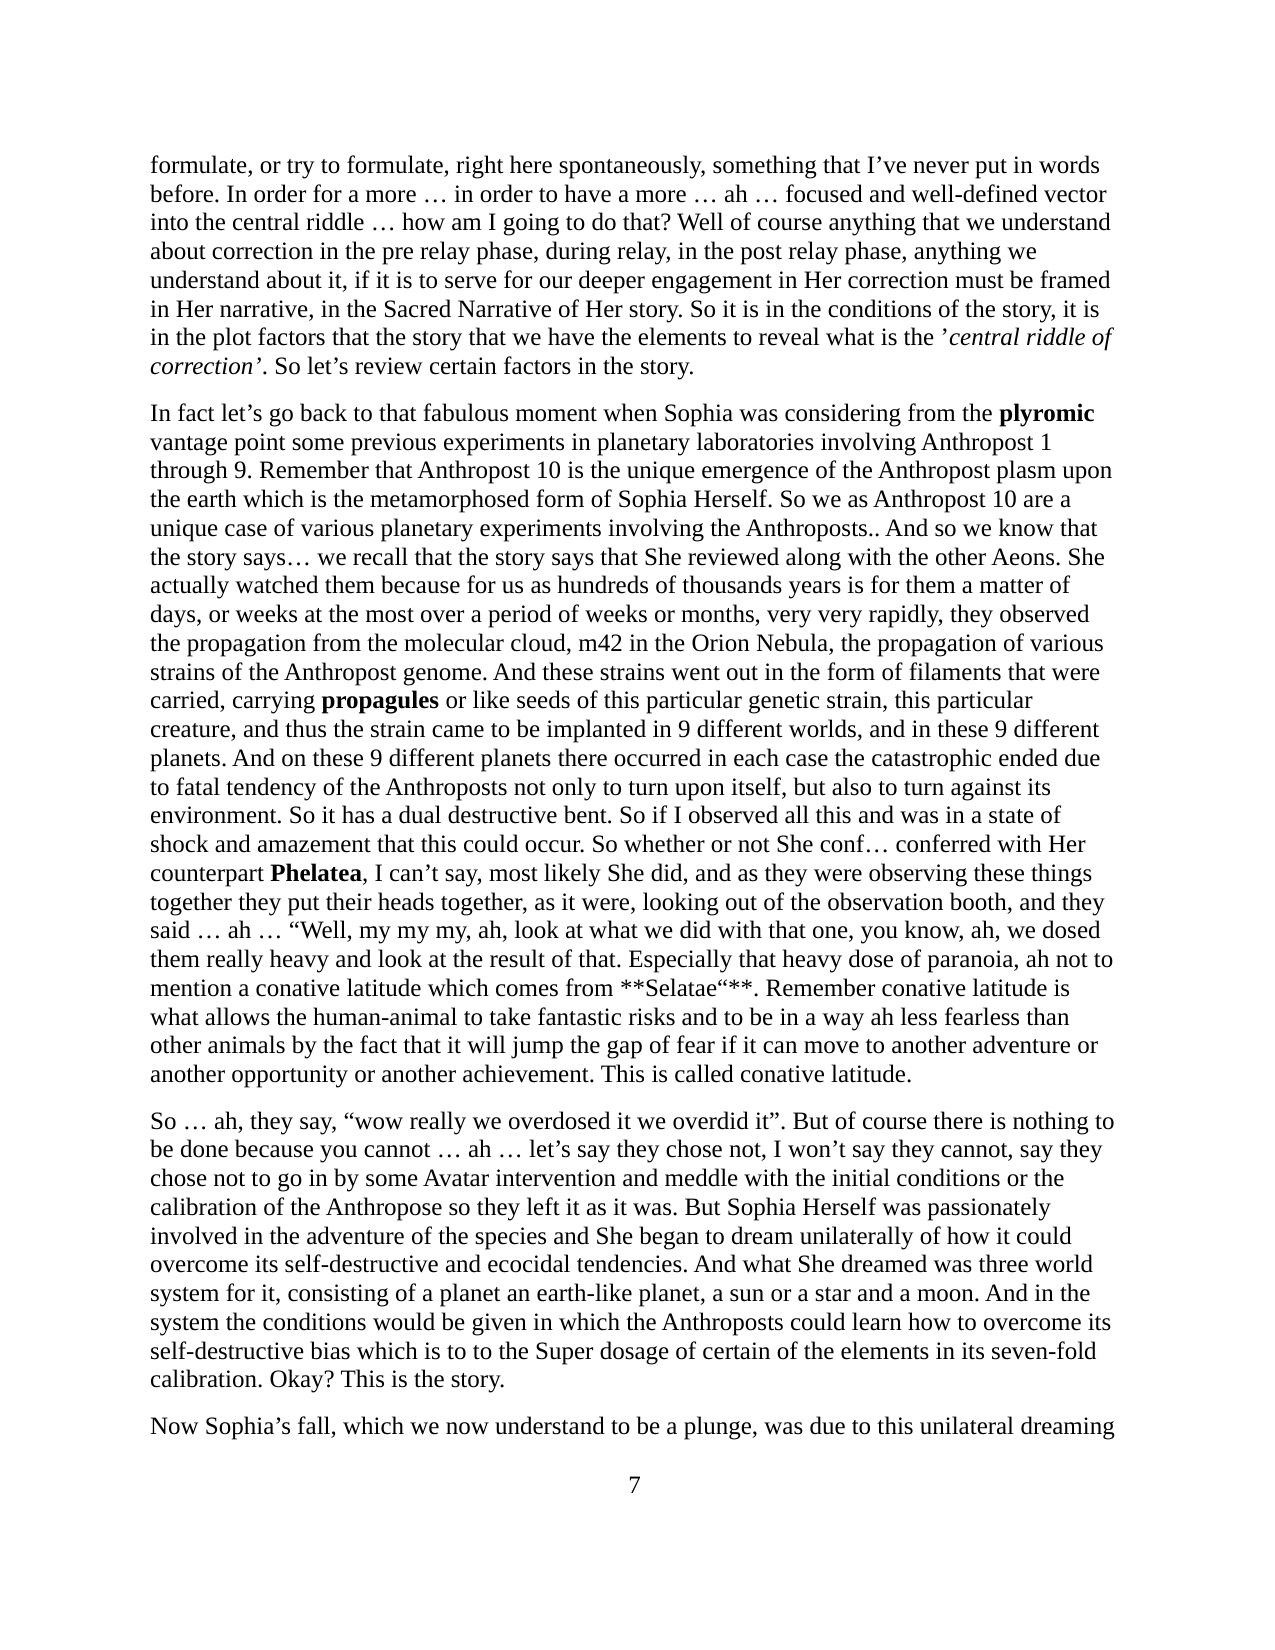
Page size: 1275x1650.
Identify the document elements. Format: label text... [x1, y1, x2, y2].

text Now Sophia’s fall, which we now understand to be a plunge, was due to this unilateral dreaming [150, 1411, 1125, 1440]
text So … ah, they say, “wow really we overdosed it we overdid it”. But of course there is nothing to be done because you cannot … ah … let’s say they chose not, I won’t say they cannot, say they chose not to go in by some Avatar intervention and meddle with the initial conditions or the calibration of the Anthropose so they left it as it was. But Sophia Herself was passionately involved in the adventure of the species and She began to dream unilaterally of how it could overcome its self-destructive and ecocidal tendencies. And what She dreamed was three world system for it, consisting of a planet an earth-like planet, a sun or a star and a moon. And in the system the conditions would be given in which the Anthroposts could learn how to overcome its self-destructive bias which is to to the Super dosage of certain of the elements in its seven-fold calibration. Okay? This is the story. [150, 1106, 1125, 1393]
text In fact let’s go back to that fabulous moment when Sophia was considering from the plyromic vantage point some previous experiments in planetary laboratories involving Anthropost 1 through 9. Remember that Anthropost 10 is the unique emergence of the Anthropost plasm upon the earth which is the metamorphosed form of Sophia Herself. So we as Anthropost 10 are a unique case of various planetary experiments involving the Anthroposts.. And so we know that the story says… we recall that the story says that She reviewed along with the other Aeons. She actually watched them because for us as hundreds of thousands years is for them a matter of days, or weeks at the most over a period of weeks or months, very very rapidly, they observed the propagation from the molecular cloud, m42 in the Orion Nebula, the propagation of various strains of the Anthropost genome. And these strains went out in the form of filaments that were carried, carrying propagules or like seeds of this particular genetic strain, this particular creature, and thus the strain came to be implanted in 9 different worlds, and in these 9 different planets. And on these 9 different planets there occurred in each case the catastrophic ended due to fatal tendency of the Anthroposts not only to turn upon itself, but also to turn against its environment. So it has a dual destructive bent. So if I observed all this and was in a state of shock and amazement that this could occur. So whether or not She conf… conferred with Her counterpart Phelatea, I can’t say, most likely She did, and as they were observing these things together they put their heads together, as it were, looking out of the observation booth, and they said … ah … “Well, my my my, ah, look at what we did with that one, you know, ah, we dosed them really heavy and look at the result of that. Especially that heavy dose of paranoia, ah not to mention a conative latitude which comes from **Selatae“**. Remember conative latitude is what allows the human-animal to take fantastic risks and to be in a way ah less fearless than other animals by the fact that it will jump the gap of fear if it can move to another adventure or another opportunity or another achievement. This is called conative latitude. [150, 398, 1125, 1088]
text formulate, or try to formulate, right here spontaneously, something that I’ve never put in words before. In order for a more … in order to have a more … ah … focused and well-defined vector into the central riddle … how am I going to do that? Well of course anything that we understand about correction in the pre relay phase, during relay, in the post relay phase, anything we understand about it, if it is to serve for our deeper engagement in Her correction must be framed in Her narrative, in the Sacred Narrative of Her story. So it is in the conditions of the story, it is in the plot factors that the story that we have the elements to reveal what is the ’central riddle of correction’. So let’s review certain factors in the story. [150, 150, 1125, 380]
